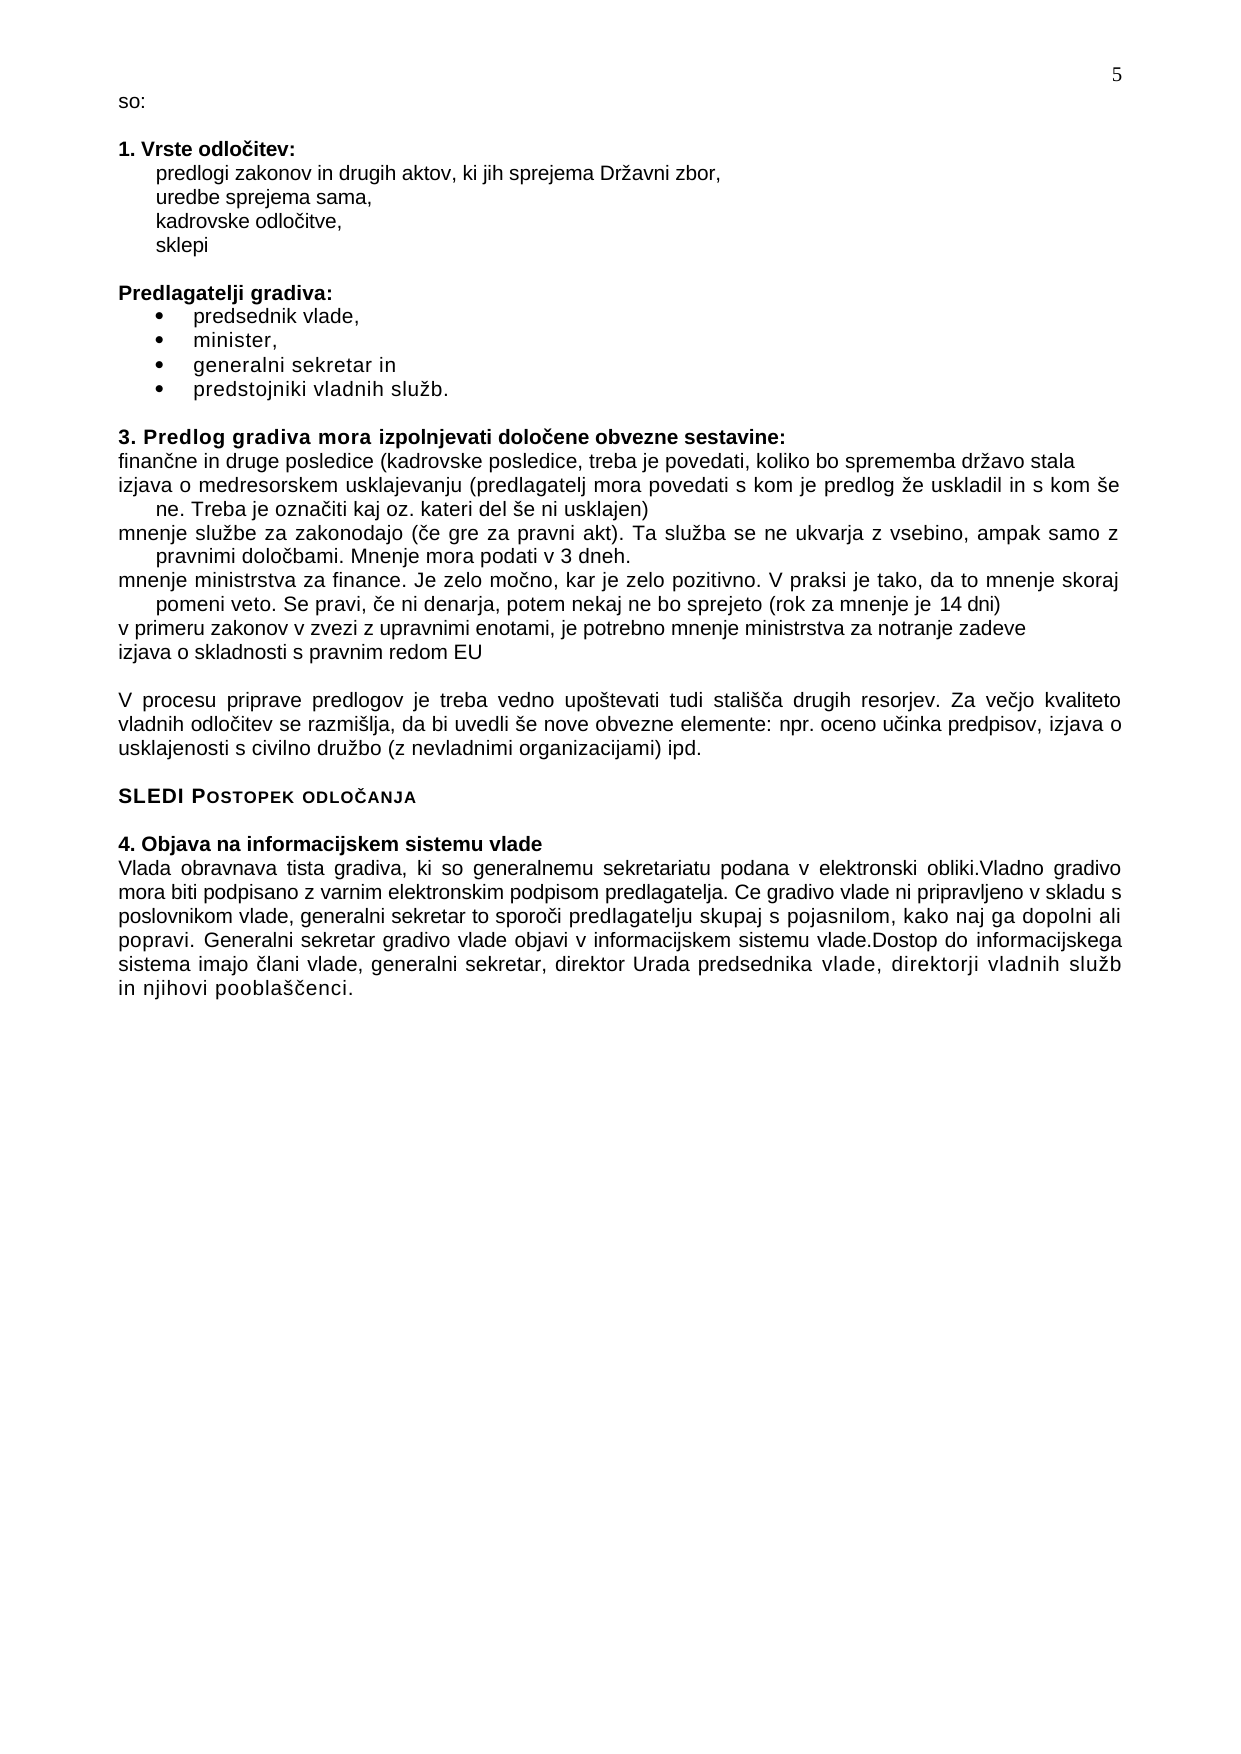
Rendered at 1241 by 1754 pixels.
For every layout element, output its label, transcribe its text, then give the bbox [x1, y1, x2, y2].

text 4. Objava na informacijskem sistemu vlade [118, 832, 1122, 856]
text v primeru zakonov v zvezi z upravnimi enotami, je potrebno mnenje ministrstva za notranje zadeve [118, 616, 1122, 640]
text kadrovske odločitve, [156, 208, 1122, 232]
text predlogi zakonov in drugih aktov, ki jih sprejema Državni zbor, [156, 161, 1122, 184]
text 3. Predlog gradiva mora izpolnjevati določene obvezne sestavine: [118, 424, 1122, 448]
text izjava o medresorskem usklajevanju (predlagatelj mora povedati s kom je predlog že uskladil in s kom še ne. Treba je označiti kaj oz. kateri del še ni usklajen) [118, 472, 1122, 520]
text uredbe sprejema sama, [156, 184, 1122, 208]
list generalni sekretar in [156, 352, 1122, 376]
text sklepi [156, 232, 1122, 256]
text so: [118, 89, 1122, 113]
list predstojniki vladnih služb. [156, 376, 1122, 401]
text finančne in druge posledice (kadrovske posledice, treba je povedati, koliko bo sprememba državo stala [118, 448, 1122, 472]
list minister, [156, 328, 1122, 352]
text V procesu priprave predlogov je treba vedno upoštevati tudi stališča drugih resorjev. Za večjo kvaliteto vladnih odločitev se razmišlja, da bi uvedli še nove obvezne elemente: npr. oceno učinka predpisov, izjava o usklajenosti s civilno družbo (z nevladnimi organizacijami) ipd. [118, 688, 1122, 760]
text 1. Vrste odločitev: [118, 137, 1122, 161]
text Predlagatelji gradiva: [118, 280, 1122, 304]
text mnenje službe za zakonodajo (če gre za pravni akt). Ta služba se ne ukvarja z vsebino, ampak samo z pravnimi določbami. Mnenje mora podati v 3 dneh. [118, 520, 1122, 568]
list predsednik vlade, [156, 304, 1122, 328]
text izjava o skladnosti s pravnim redom EU [118, 640, 1122, 664]
text SLEDI Postopek odločanja [118, 784, 1122, 808]
text mnenje ministrstva za finance. Je zelo močno, kar je zelo pozitivno. V praksi je tako, da to mnenje skoraj pomeni veto. Se pravi, če ni denarja, potem nekaj ne bo sprejeto (rok za mnenje je 14 dni) [118, 568, 1122, 616]
text Vlada obravnava tista gradiva, ki so generalnemu sekretariatu podana v elektronski obliki.Vladno gradivo mora biti podpisano z varnim elektronskim podpisom predlagatelja. Ce gradivo vlade ni pripravljeno v skladu s poslovnikom vlade, generalni sekretar to sporoči predlagatelju skupaj s pojasnilom, kako naj ga dopolni ali popravi. Generalni sekretar gradivo vlade objavi v informacijskem sistemu vlade.Dostop do informacijskega sistema imajo člani vlade, generalni sekretar, direktor Urada predsednika vlade, direktorji vladnih služb in njihovi pooblaščenci. [118, 856, 1122, 999]
